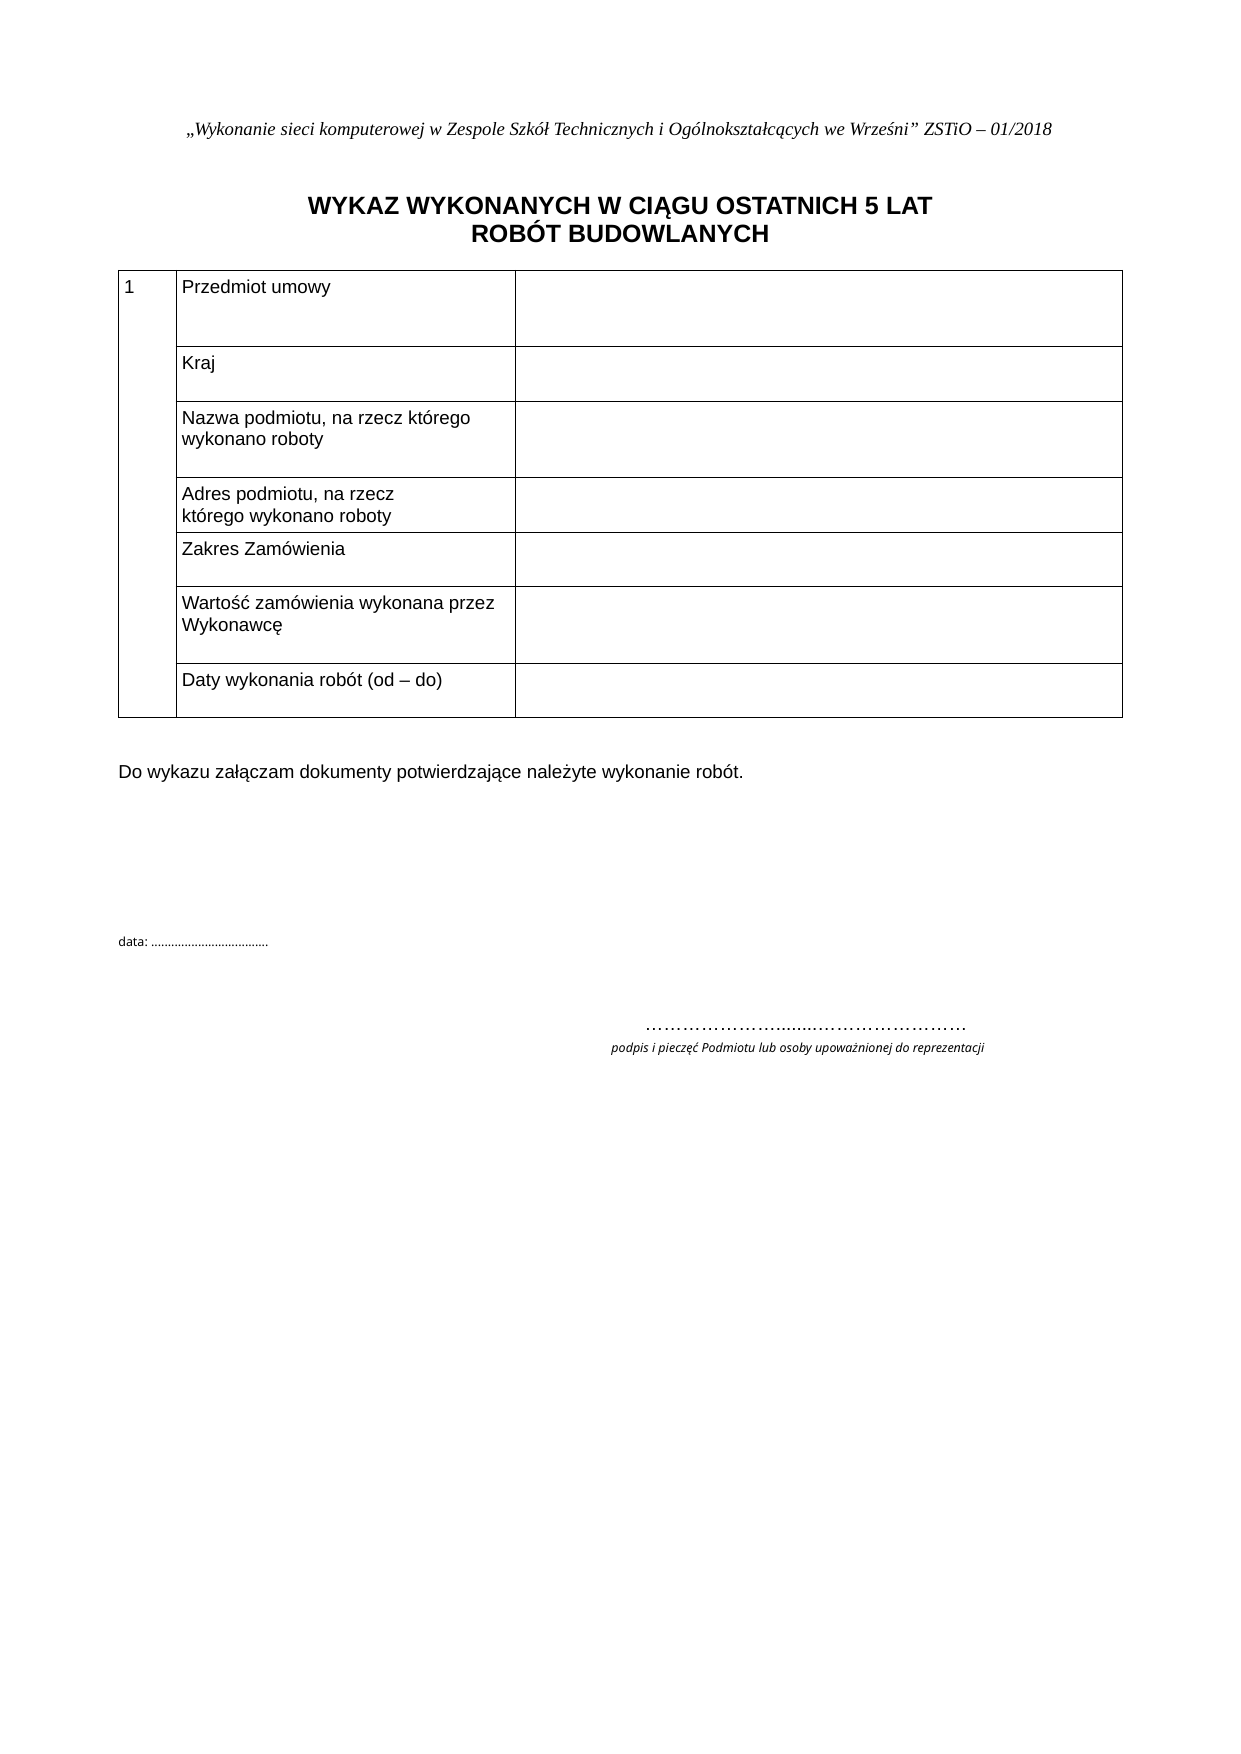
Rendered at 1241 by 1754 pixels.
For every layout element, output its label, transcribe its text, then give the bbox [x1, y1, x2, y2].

table_header 1 [119, 271, 176, 717]
text podpis i pieczęć Podmiotu lub osoby upoważnionej do reprezentacji [118, 1035, 1122, 1056]
table_cell [516, 664, 1122, 717]
table_header Przedmiot umowy [177, 271, 515, 346]
table_cell [516, 347, 1122, 401]
text Do wykazu załączam dokumenty potwierdzające należyte wykonanie robót. [118, 761, 1122, 782]
table_cell Zakres Zamówienia [177, 533, 515, 586]
table_cell Adres podmiotu, na rzecz którego wykonano roboty [177, 478, 515, 532]
table_cell [516, 587, 1122, 663]
table_cell Wartość zamówienia wykonana przez Wykonawcę [177, 587, 515, 663]
table_cell Daty wykonania robót (od – do) [177, 664, 515, 717]
table_cell Kraj [177, 347, 515, 401]
text WYKAZ WYKONANYCH W CIĄGU OSTATNICH 5 LAT [118, 191, 1122, 219]
text …………………........…………………… [118, 1013, 1122, 1035]
text ROBÓT BUDOWLANYCH [118, 219, 1122, 248]
table_cell Nazwa podmiotu, na rzecz którego wykonano roboty [177, 402, 515, 477]
table_cell [516, 533, 1122, 586]
text data: ................................... [118, 933, 1122, 950]
table_cell [516, 478, 1122, 532]
table_header [516, 271, 1122, 346]
table_cell [516, 402, 1122, 477]
